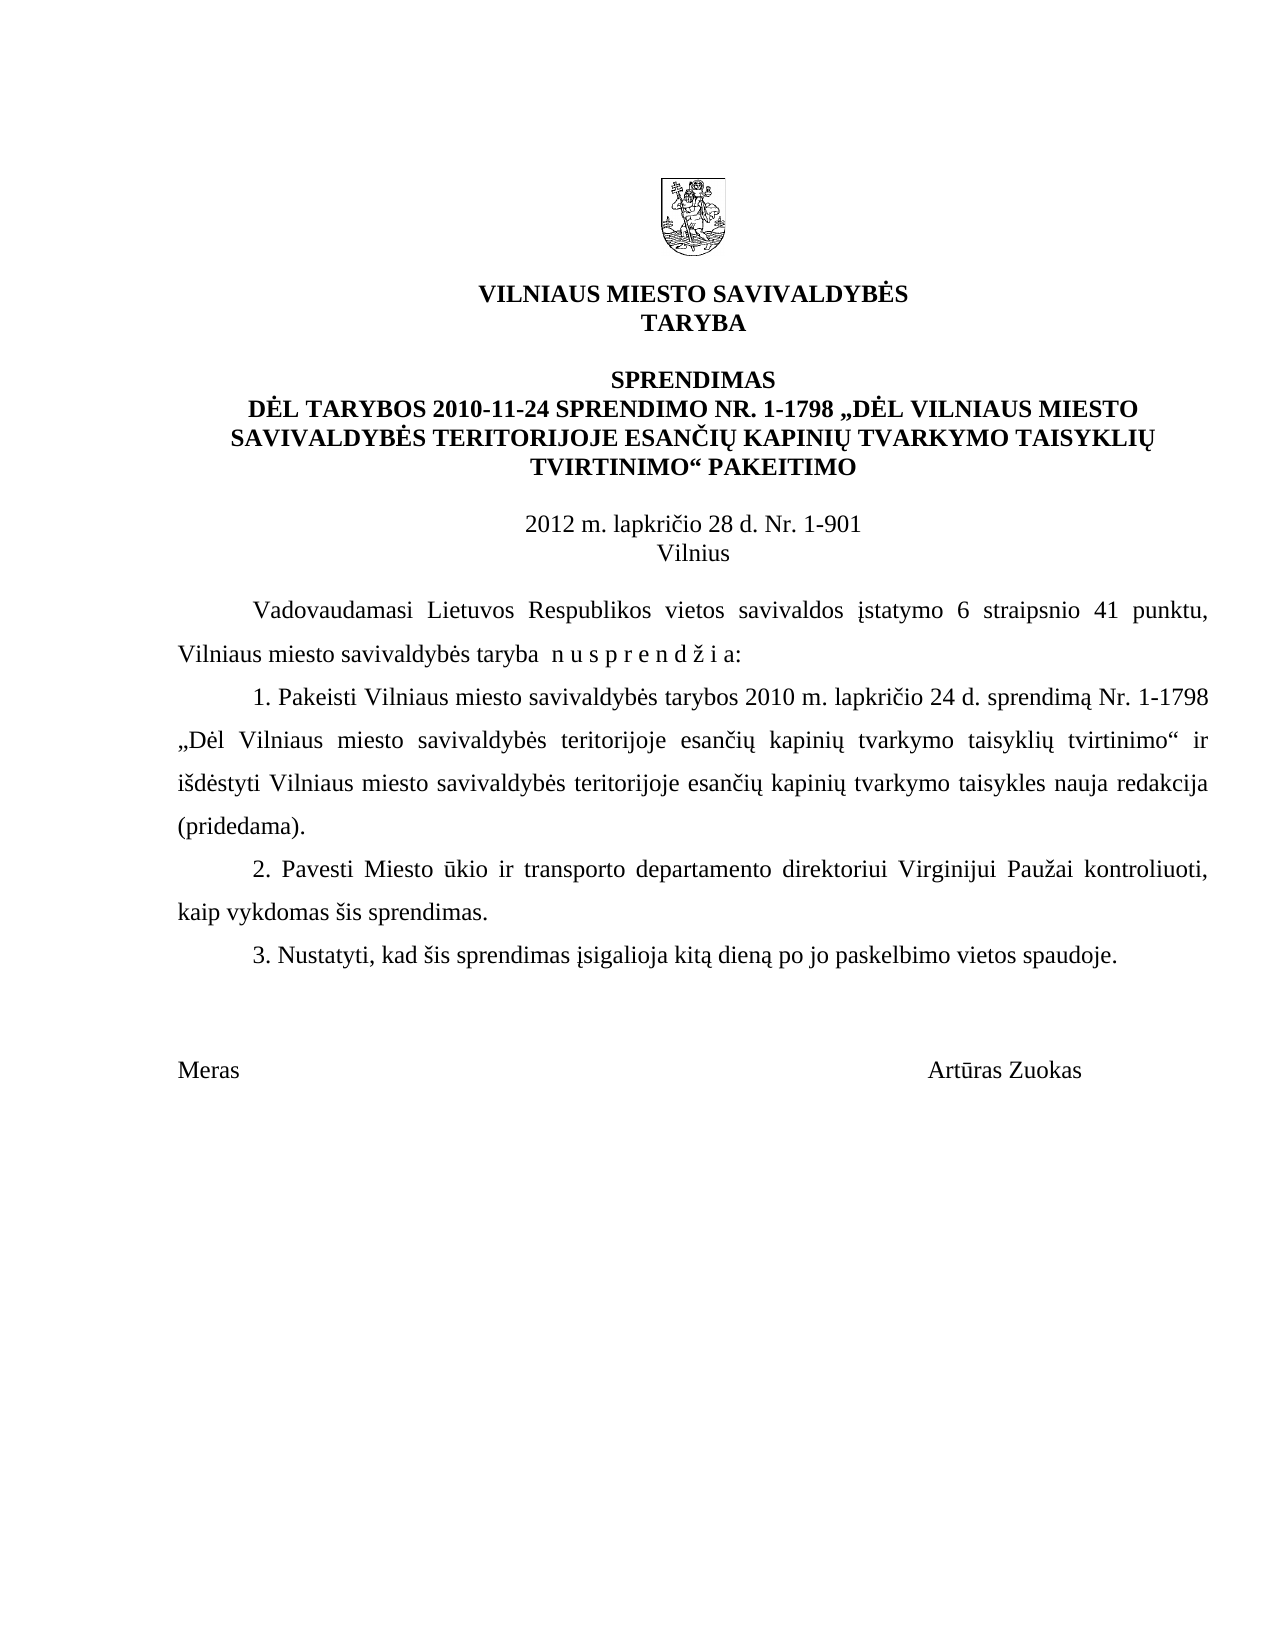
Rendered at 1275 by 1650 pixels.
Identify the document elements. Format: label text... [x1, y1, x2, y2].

text Vadovaudamasi Lietuvos Respublikos vietos savivaldos įstatymo 6 straipsnio 41 punktu, Vilniaus miesto savivaldybės taryba n u s p r e n d ž i a: [177, 596, 1209, 667]
text VILNIAUS MIESTO SAVIVALDYBĖS [177, 279, 1209, 308]
text Vilnius [177, 538, 1209, 567]
text 1. Pakeisti Vilniaus miesto savivaldybės tarybos 2010 m. lapkričio 24 d. sprendimą Nr. 1-1798 „Dėl Vilniaus miesto savivaldybės teritorijoje esančių kapinių tvarkymo taisyklių tvirtinimo“ ir išdėstyti Vilniaus miesto savivaldybės teritorijoje esančių kapinių tvarkymo taisykles nauja redakcija (pridedama). [177, 682, 1209, 840]
text SPRENDIMAS [177, 366, 1209, 394]
text 2012 m. lapkričio 28 d. Nr. 1-901 [177, 509, 1209, 538]
text 2. Pavesti Miesto ūkio ir transporto departamento direktoriui Virginijui Paužai kontroliuoti, kaip vykdomas šis sprendimas. [177, 854, 1209, 926]
text Meras Artūras Zuokas [177, 1056, 1209, 1084]
text TARYBA [177, 308, 1209, 337]
text DĖL TARYBOS 2010-11-24 SPRENDIMO NR. 1-1798 „DĖL VILNIAUS MIESTO SAVIVALDYBĖS TERITORIJOJE ESANČIŲ KAPINIŲ TVARKYMO TAISYKLIŲ tvirtinimo“ PAKEITIMO [177, 394, 1209, 481]
text 3. Nustatyti, kad šis sprendimas įsigalioja kitą dieną po jo paskelbimo vietos spaudoje. [177, 941, 1209, 969]
